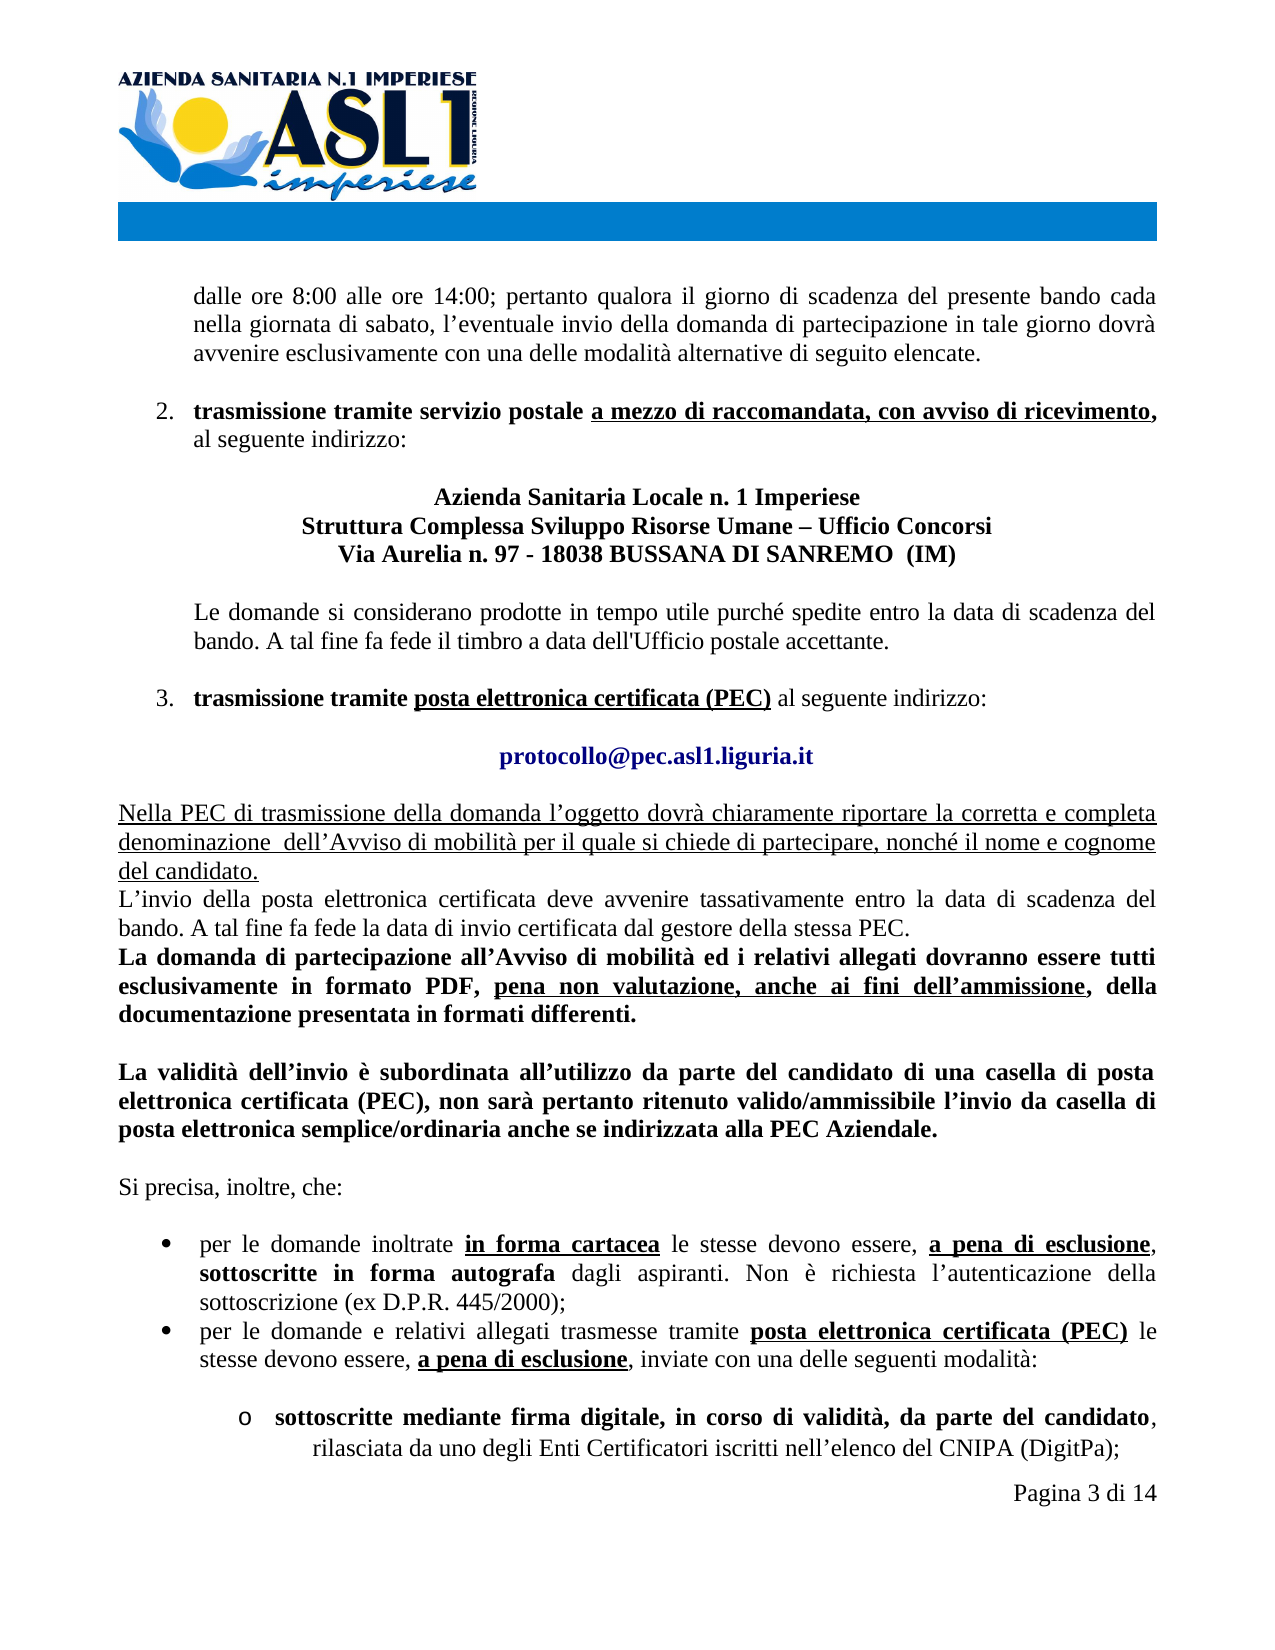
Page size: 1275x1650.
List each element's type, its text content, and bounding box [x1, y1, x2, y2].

text La domanda di partecipazione all’Avviso di mobilità ed i relativi allegati dovranno essere tutti esclusivamente in formato PDF, pena non valutazione, anche ai fini dell’ammissione, della documentazione presentata in formati differenti. [118, 942, 1157, 1028]
list per le domande e relativi allegati trasmesse tramite posta elettronica certificata (PEC) le stesse devono essere, a pena di esclusione, inviate con una delle seguenti modalità: [162, 1316, 1157, 1373]
list trasmissione tramite posta elettronica certificata (PEC) al seguente indirizzo: [156, 683, 1157, 712]
text L’invio della posta elettronica certificata deve avvenire tassativamente entro la data di scadenza del bando. A tal fine fa fede la data di invio certificata dal gestore della stessa PEC. [118, 884, 1157, 942]
text denominazione dell’Avviso di mobilità per il quale si chiede di partecipare, nonché il nome e cognome del candidato. [118, 825, 1157, 884]
text Azienda Sanitaria Locale n. 1 Im­periese [137, 482, 1157, 511]
text Le domande si considerano prodotte in tempo utile purché spedite entro la data di scadenza del bando. A tal fine fa fede il timbro a data dell'Ufficio postale accettante. [193, 597, 1157, 654]
text Struttura Complessa Sviluppo Risorse Umane – Ufficio Concorsi [137, 511, 1157, 539]
list sottoscritte mediante firma digitale, in corso di validità, da parte del candidato, rilasciata da uno degli Enti Certificatori iscritti nell’elenco del CNIPA (DigitPa); [237, 1402, 1157, 1462]
text protocollo@pec.asl1.liguria.it [156, 741, 1157, 769]
text Nella PEC di trasmissione della domanda l’oggetto dovrà chiaramente riportare la corretta e completa [118, 798, 1157, 823]
list per le domande inoltrate in forma cartacea le stesse devono essere, a pena di esclusione, sottoscritte in forma autografa dagli aspiranti. Non è richiesta l’autenticazione della sottoscrizione (ex D.P.R. 445/2000); [162, 1229, 1157, 1316]
list dalle ore 8:00 alle ore 14:00; pertanto qualora il giorno di scadenza del presente bando cada nella giornata di sabato, l’eventuale invio della domanda di partecipazione in tale giorno dovrà avvenire esclusivamente con una delle modalità alternative di seguito elencate. [156, 281, 1157, 367]
text Si precisa, inoltre, che: [118, 1172, 1157, 1201]
text Via Aurelia n. 97 - 18038 BUSSANA DI SANREMO (IM) [137, 539, 1157, 568]
list trasmissione tramite servizio postale a mezzo di raccomandata, con avviso di ricevimento, al seguente indirizzo: [156, 396, 1157, 453]
text La validità dell’invio è subordinata all’utilizzo da parte del candidato di una casella di posta elettronica certificata (PEC), non sarà pertanto ritenuto valido/ammissibile l’invio da casella di posta elettronica semplice/ordinaria anche se indirizzata alla PEC Aziendale. [118, 1057, 1157, 1143]
